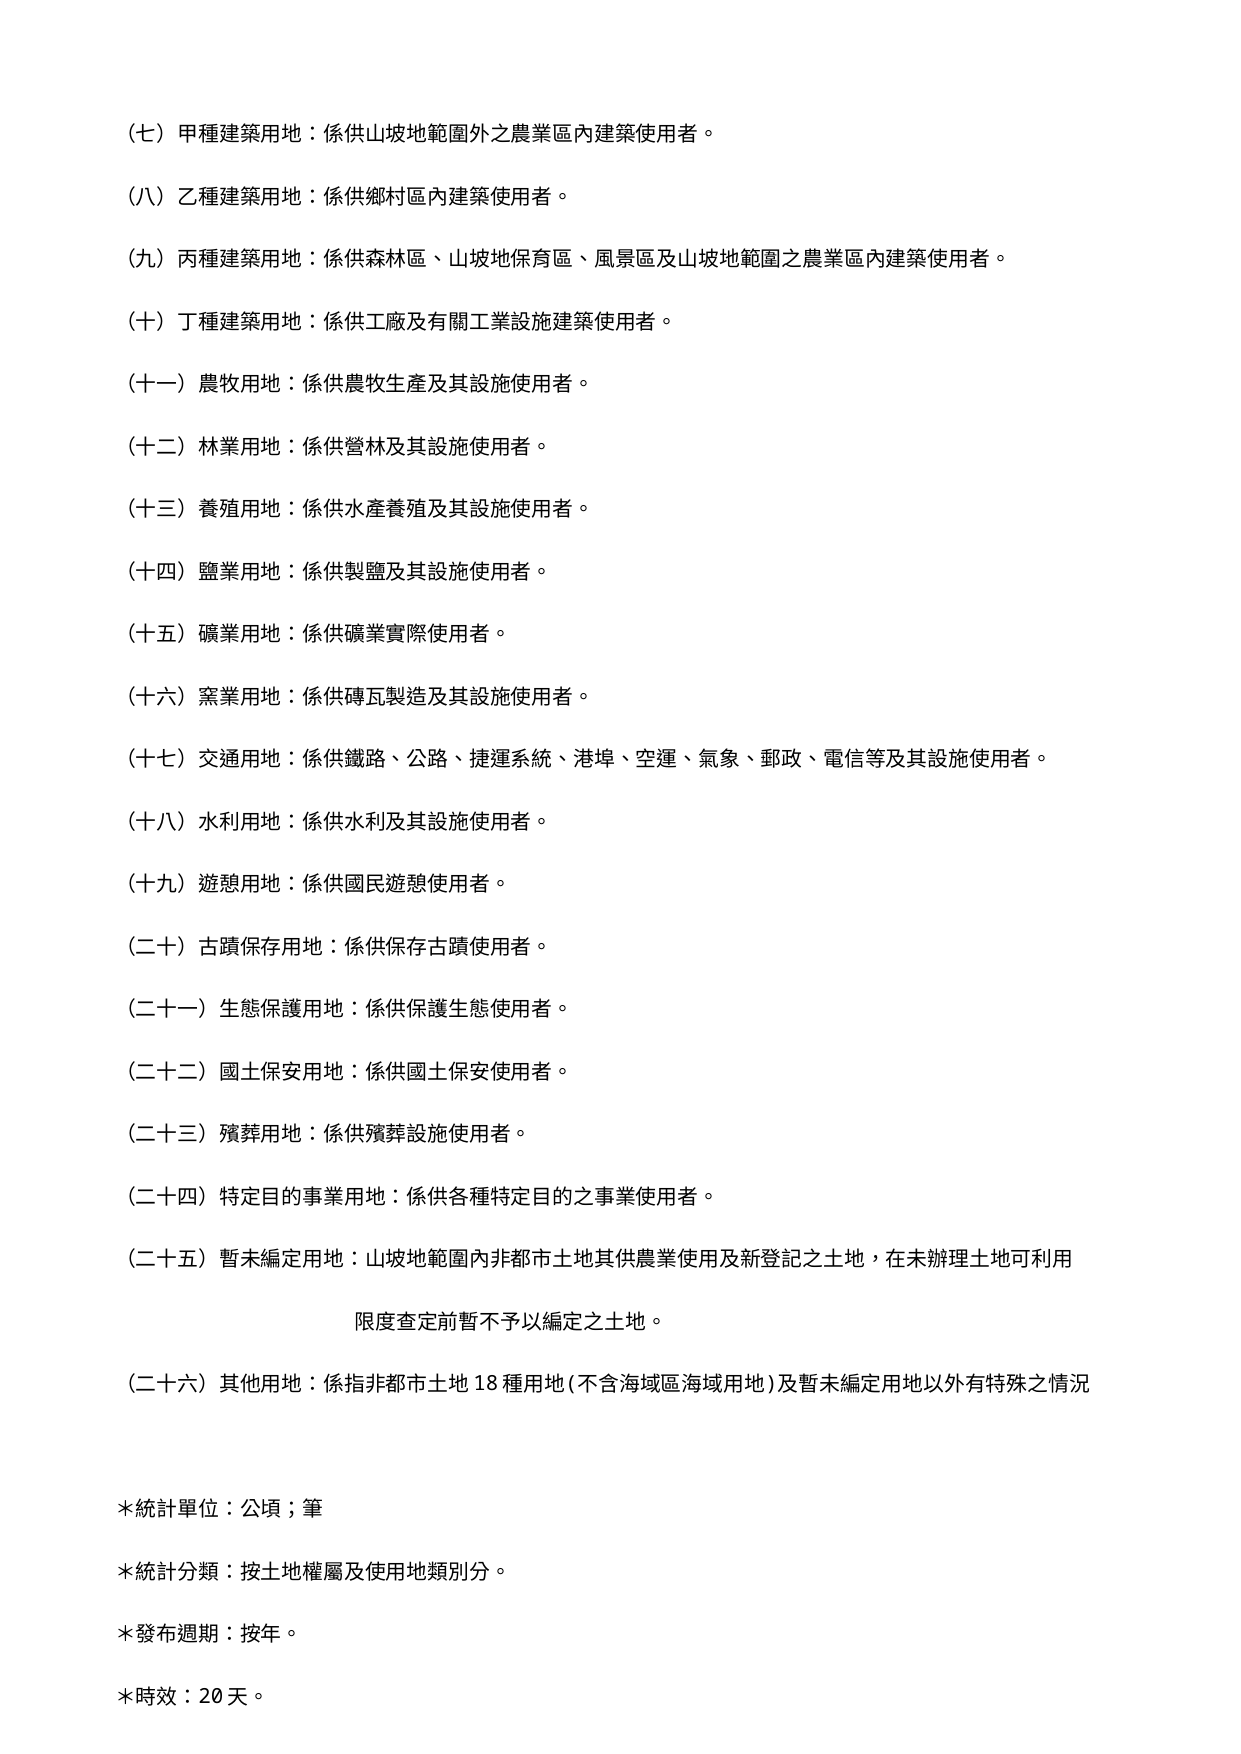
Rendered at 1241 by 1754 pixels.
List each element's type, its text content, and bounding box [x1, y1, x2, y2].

table_cell （一）已登記地：已向本所辦理產權登記之土地。 （二）公有土地：係指國有、直轄市有、縣(市)有或鄉(鎮、市)有之土地。 （三）私有土地：係指人民(自然人及法人)依法取得所有權之土地(包括外國人、祭祀公業、銀行等依法 取得所有權之土地)。 （四）公私共有土地：同一筆土地所有權分屬（二）、（三）持分所有土地。 （五）非都市土地：為依據區域計畫法及其施行細則、非都市土地使用管制規則實施編定管制之土地。 （六）都市土地及其他：係指已登記土地總計數扣除非都市土地合計數。 （七）甲種建築用地：係供山坡地範圍外之農業區內建築使用者。 （八）乙種建築用地：係供鄉村區內建築使用者。 （九）丙種建築用地：係供森林區、山坡地保育區、風景區及山坡地範圍之農業區內建築使用者。 （十）丁種建築用地：係供工廠及有關工業設施建築使用者。 （十一）農牧用地：係供農牧生產及其設施使用者。 （十二）林業用地：係供營林及其設施使用者。 （十三）養殖用地：係供水產養殖及其設施使用者。 （十四）鹽業用地：係供製鹽及其設施使用者。 （十五）礦業用地：係供礦業實際使用者。 （十六）窯業用地：係供磚瓦製造及其設施使用者。 （十七）交通用地：係供鐵路、公路、捷運系統、港埠、空運、氣象、郵政、電信等及其設施使用者。 （十八）水利用地：係供水利及其設施使用者。 （十九）遊憩用地：係供國民遊憩使用者。 （二十）古蹟保存用地：係供保存古蹟使用者。 （二十一）生態保護用地：係供保護生態使用者。 （二十二）國土保安用地：係供國土保安使用者。 （二十三）殯葬用地：係供殯葬設施使用者。 （二十四）特定目的事業用地：係供各種特定目的之事業使用者。 （二十五）暫未編定用地：山坡地範圍內非都市土地其供農業使用及新登記之土地，在未辦理土地可利用 限度查定前暫不予以編定之土地。 （二十六）其他用地：係指非都市土地18種用地(不含海域區海域用地)及暫未編定用地以外有特殊之情況者。 [115, 91, 1133, 1466]
table_cell [70, 91, 115, 1466]
table_cell [70, 1466, 115, 1716]
table_cell ＊統計單位：公頃；筆 ＊統計分類：按土地權屬及使用地類別分。 ＊發布週期：按年。 ＊時效：20天。 [115, 1466, 1133, 1716]
